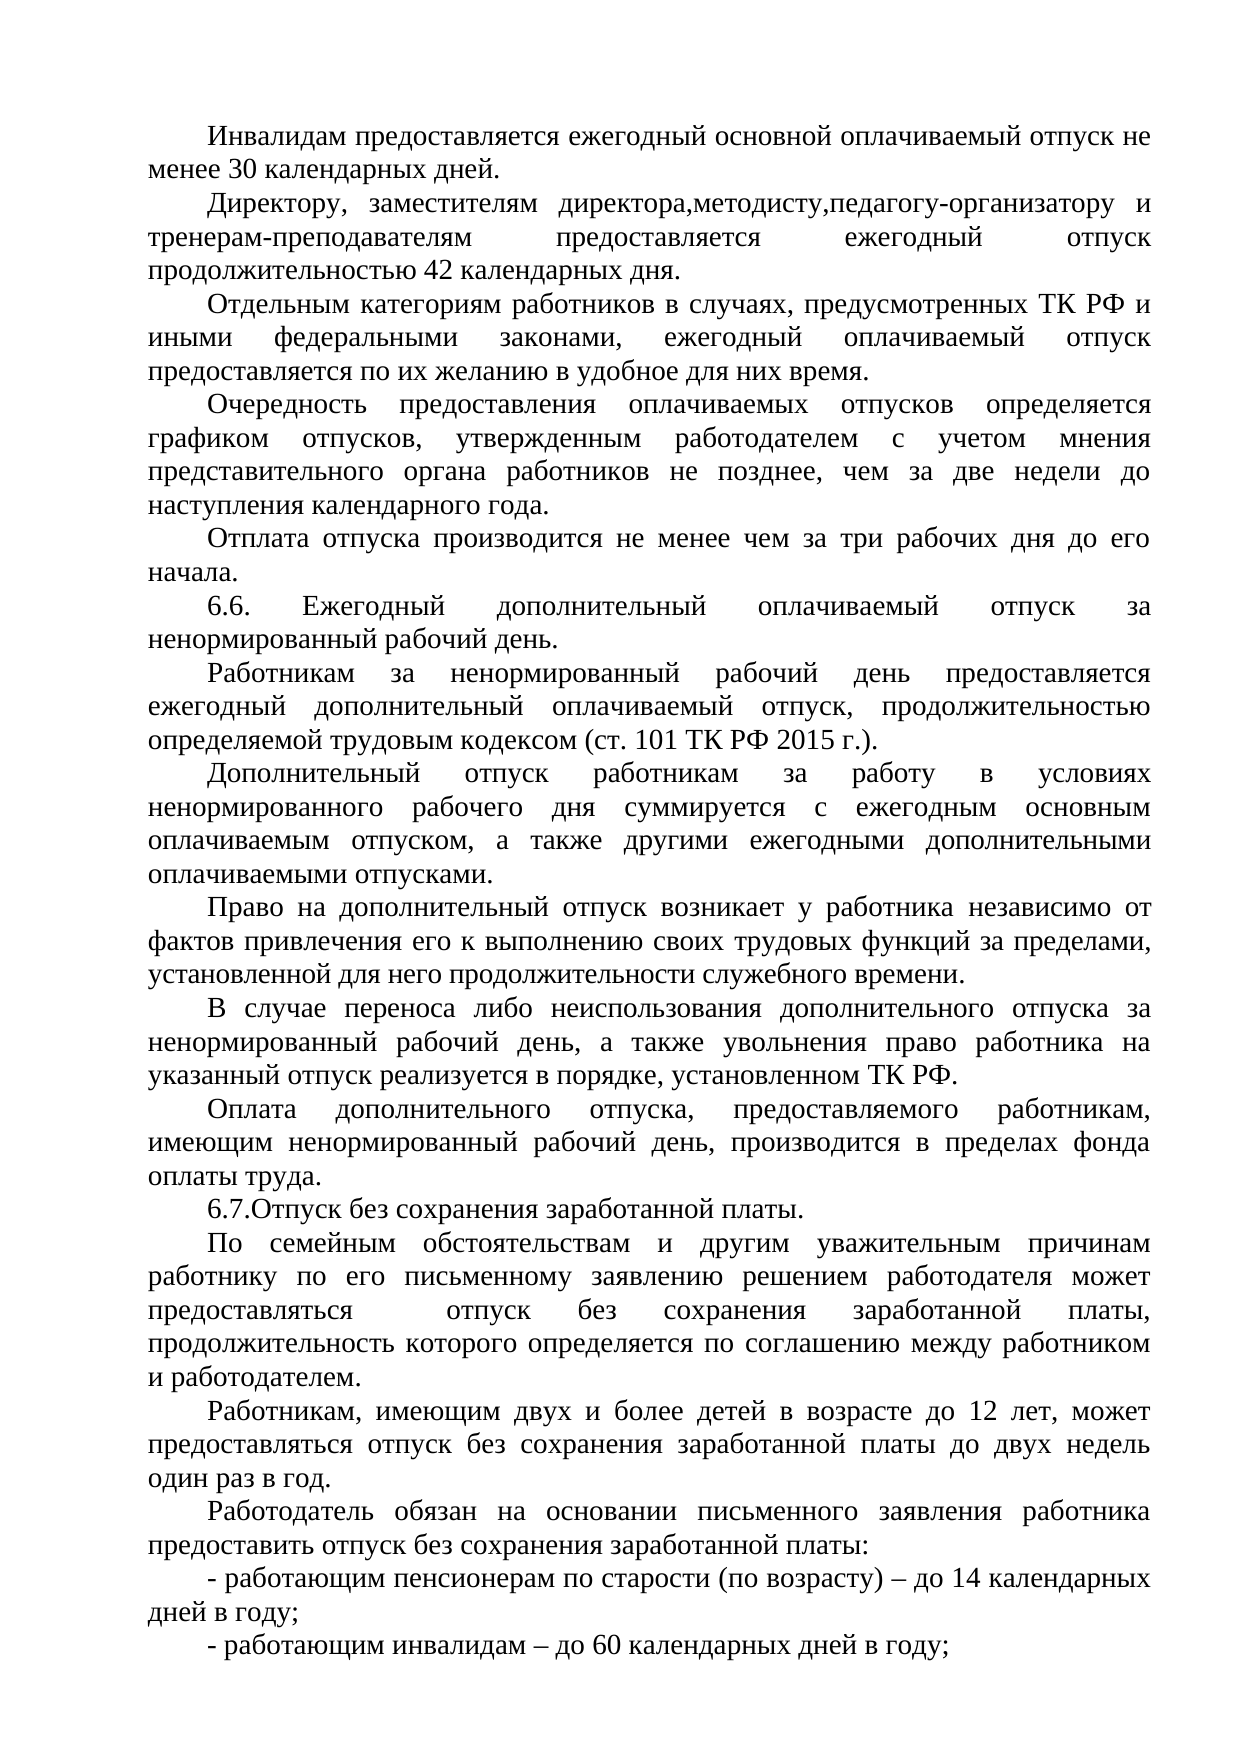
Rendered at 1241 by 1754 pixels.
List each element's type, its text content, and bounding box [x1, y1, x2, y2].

text Инвалидам предоставляется ежегодный основной оплачиваемый отпуск не менее 30 календарных дней. [148, 118, 1152, 185]
text - работающим инвалидам – до 60 календарных дней в году; [148, 1627, 1152, 1661]
text Право на дополнительный отпуск возникает у работника независимо от фактов привлечения его к выполнению своих трудовых функций за пределами, установленной для него продолжительности служебного времени. [148, 889, 1152, 990]
text - работающим пенсионерам по старости (по возрасту) – до 14 календарных дней в году; [148, 1560, 1152, 1627]
text В случае переноса либо неиспользования дополнительного отпуска за ненормированный рабочий день, а также увольнения право работника на указанный отпуск реализуется в порядке, установленном ТК РФ. [148, 990, 1152, 1091]
text Отдельным категориям работников в случаях, предусмотренных ТК РФ и иными федеральными законами, ежегодный оплачиваемый отпуск предоставляется по их желанию в удобное для них время. [148, 286, 1152, 386]
text 6.7.Отпуск без сохранения заработанной платы. [148, 1191, 1152, 1225]
text Работникам, имеющим двух и более детей в возрасте до 12 лет, может предоставляться отпуск без сохранения заработанной платы до двух недель один раз в год. [148, 1393, 1152, 1493]
text Директору, заместителям директора,методисту,педагогу-организатору и тренерам-преподавателям предоставляется ежегодный отпуск продолжительностью 42 календарных дня. [148, 185, 1152, 286]
text Дополнительный отпуск работникам за работу в условиях ненормированного рабочего дня суммируется с ежегодным основным оплачиваемым отпуском, а также другими ежегодными дополнительными оплачиваемыми отпусками. [148, 755, 1152, 889]
text Отплата отпуска производится не менее чем за три рабочих дня до его начала. [148, 521, 1152, 588]
text Очередность предоставления оплачиваемых отпусков определяется графиком отпусков, утвержденным работодателем с учетом мнения представительного органа работников не позднее, чем за две недели до наступления календарного года. [148, 386, 1152, 521]
text По семейным обстоятельствам и другим уважительным причинам работнику по его письменному заявлению решением работодателя может предоставляться отпуск без сохранения заработанной платы, продолжительность которого определяется по соглашению между работником и работодателем. [148, 1225, 1152, 1393]
text Работодатель обязан на основании письменного заявления работника предоставить отпуск без сохранения заработанной платы: [148, 1493, 1152, 1560]
text Работникам за ненормированный рабочий день предоставляется ежегодный дополнительный оплачиваемый отпуск, продолжительностью определяемой трудовым кодексом (ст. 101 ТК РФ 2015 г.). [148, 655, 1152, 755]
text 6.6. Ежегодный дополнительный оплачиваемый отпуск за ненормированный рабочий день. [148, 588, 1152, 655]
text Оплата дополнительного отпуска, предоставляемого работникам, имеющим ненормированный рабочий день, производится в пределах фонда оплаты труда. [148, 1091, 1152, 1191]
